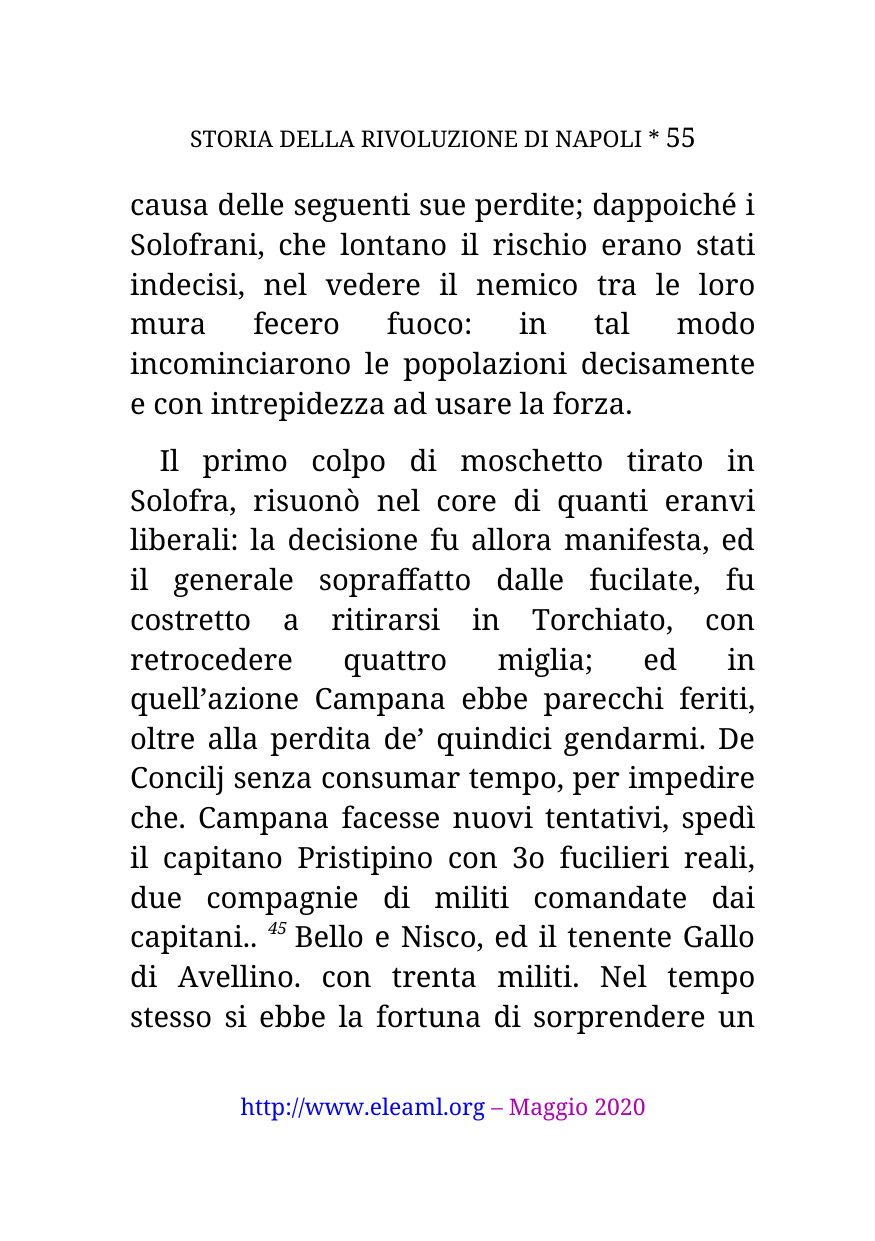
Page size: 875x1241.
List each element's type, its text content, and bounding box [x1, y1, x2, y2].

text Il primo colpo di moschetto tirato in Solofra, risuonò nel core di quanti eranvi liberali: la decisione fu allora manifesta, ed il generale sopraffatto dalle fucilate, fu costretto a ritirarsi in Torchiato, con retrocedere quattro miglia; ed in quell’azione Campana ebbe parecchi feriti, oltre alla perdita de’ quindici gendarmi. De Concilj senza consumar tempo, per impedire che. Campana facesse nuovi tentativi, spedì il capitano Pristipino con 3o fucilieri reali, due compagnie di militi comandate dai capitani.. 45 Bello e Nisco, ed il tenente Gallo di Avellino. con trenta militi. Nel tempo stesso si ebbe la fortuna di sorprendere un [130, 440, 756, 1036]
text causa delle seguenti sue perdite; dappoiché i Solofrani, che lontano il rischio erano stati indecisi, nel vedere il nemico tra le loro mura fecero fuoco: in tal modo incominciarono le popolazioni decisamente e con intrepidezza ad usare la forza. [130, 184, 756, 423]
